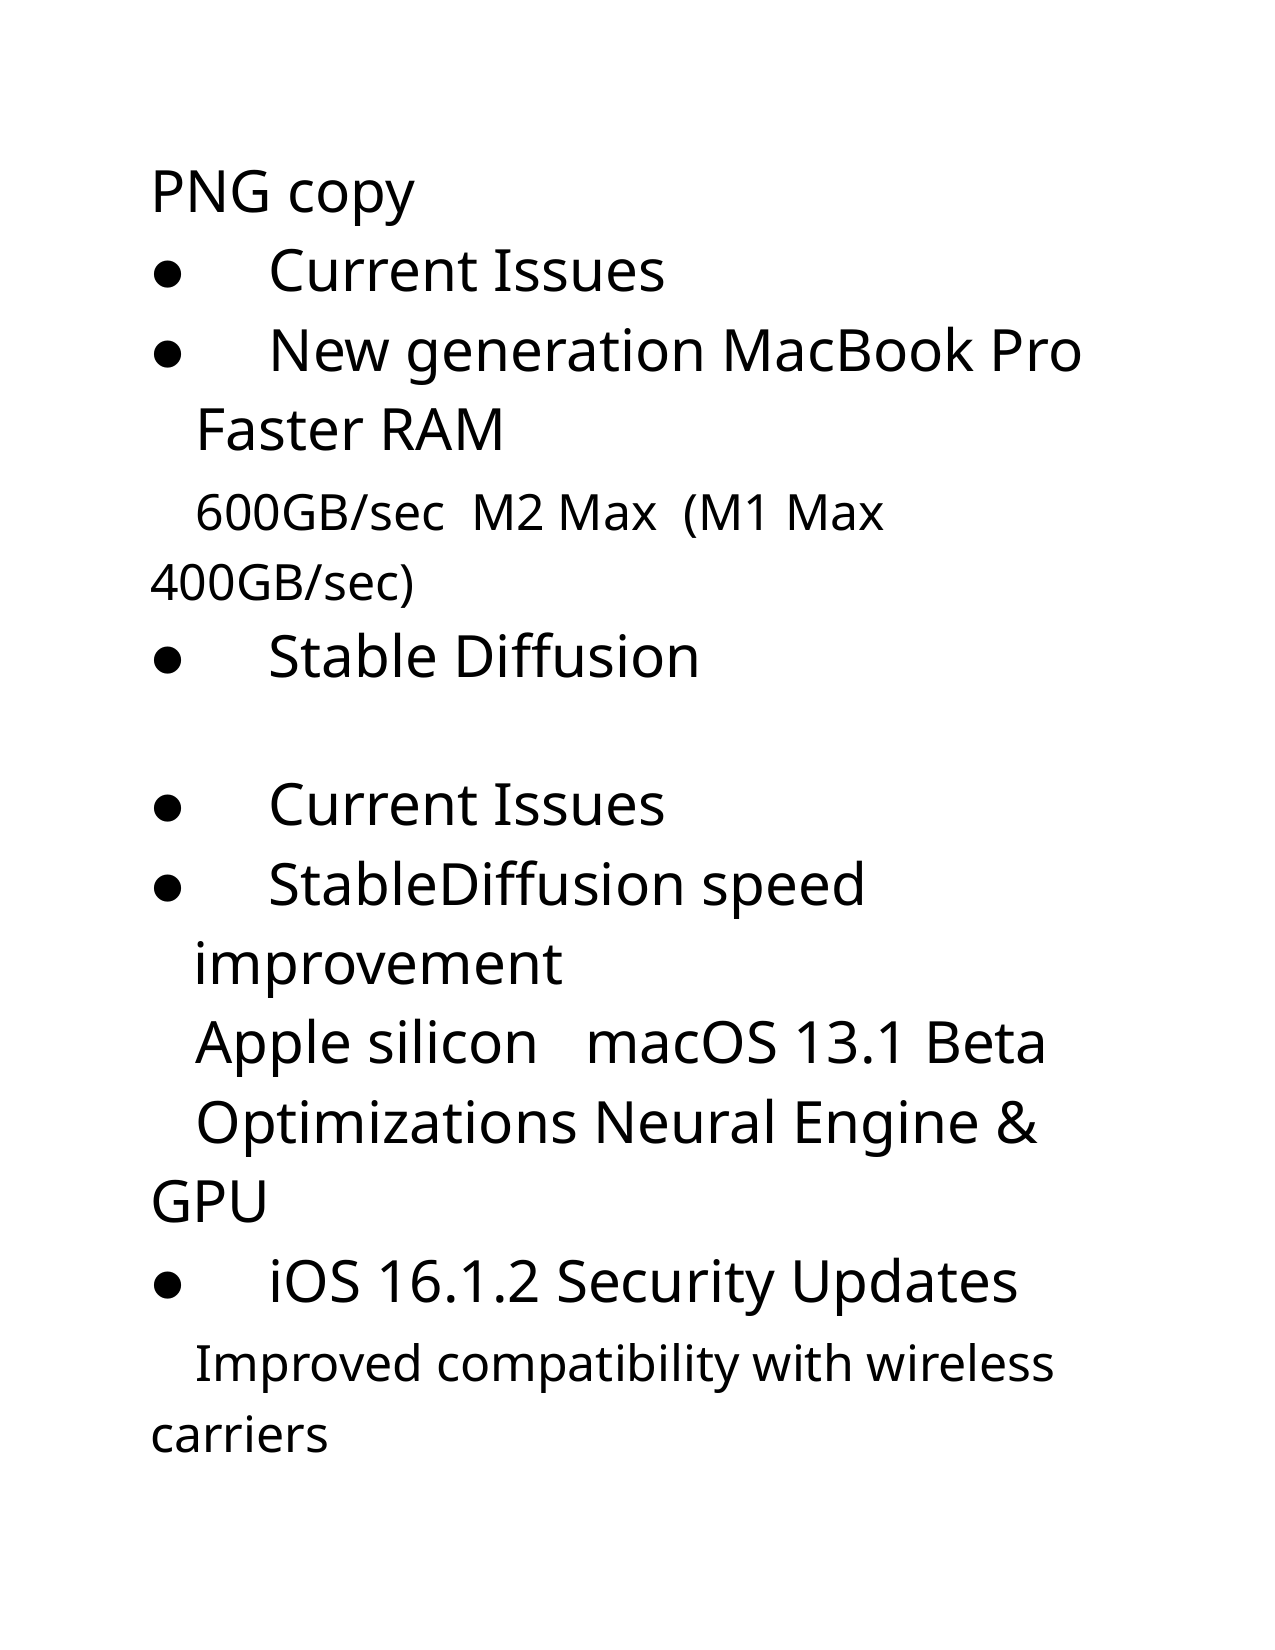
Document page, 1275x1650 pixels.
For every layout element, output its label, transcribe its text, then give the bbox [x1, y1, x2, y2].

text Optimizations Neural Engine & GPU [150, 1081, 1125, 1240]
list New generation MacBook Pro [150, 309, 1125, 388]
text 600GB/sec M2 Max (M1 Max 400GB/sec) [150, 468, 1125, 616]
list iOS 16.1.2 Security Updates [150, 1240, 1125, 1319]
list StableDiffusion speed improvement [150, 843, 1125, 1002]
list Current Issues [150, 763, 1125, 843]
list Current Issues [150, 229, 1125, 309]
text Improved compatibility with wireless carriers [150, 1319, 1125, 1467]
text Apple silicon macOS 13.1 Beta [150, 1002, 1125, 1081]
list Stable Diffusion [150, 616, 1125, 695]
text Faster RAM [150, 388, 1125, 468]
text PNG copy [150, 150, 1125, 229]
